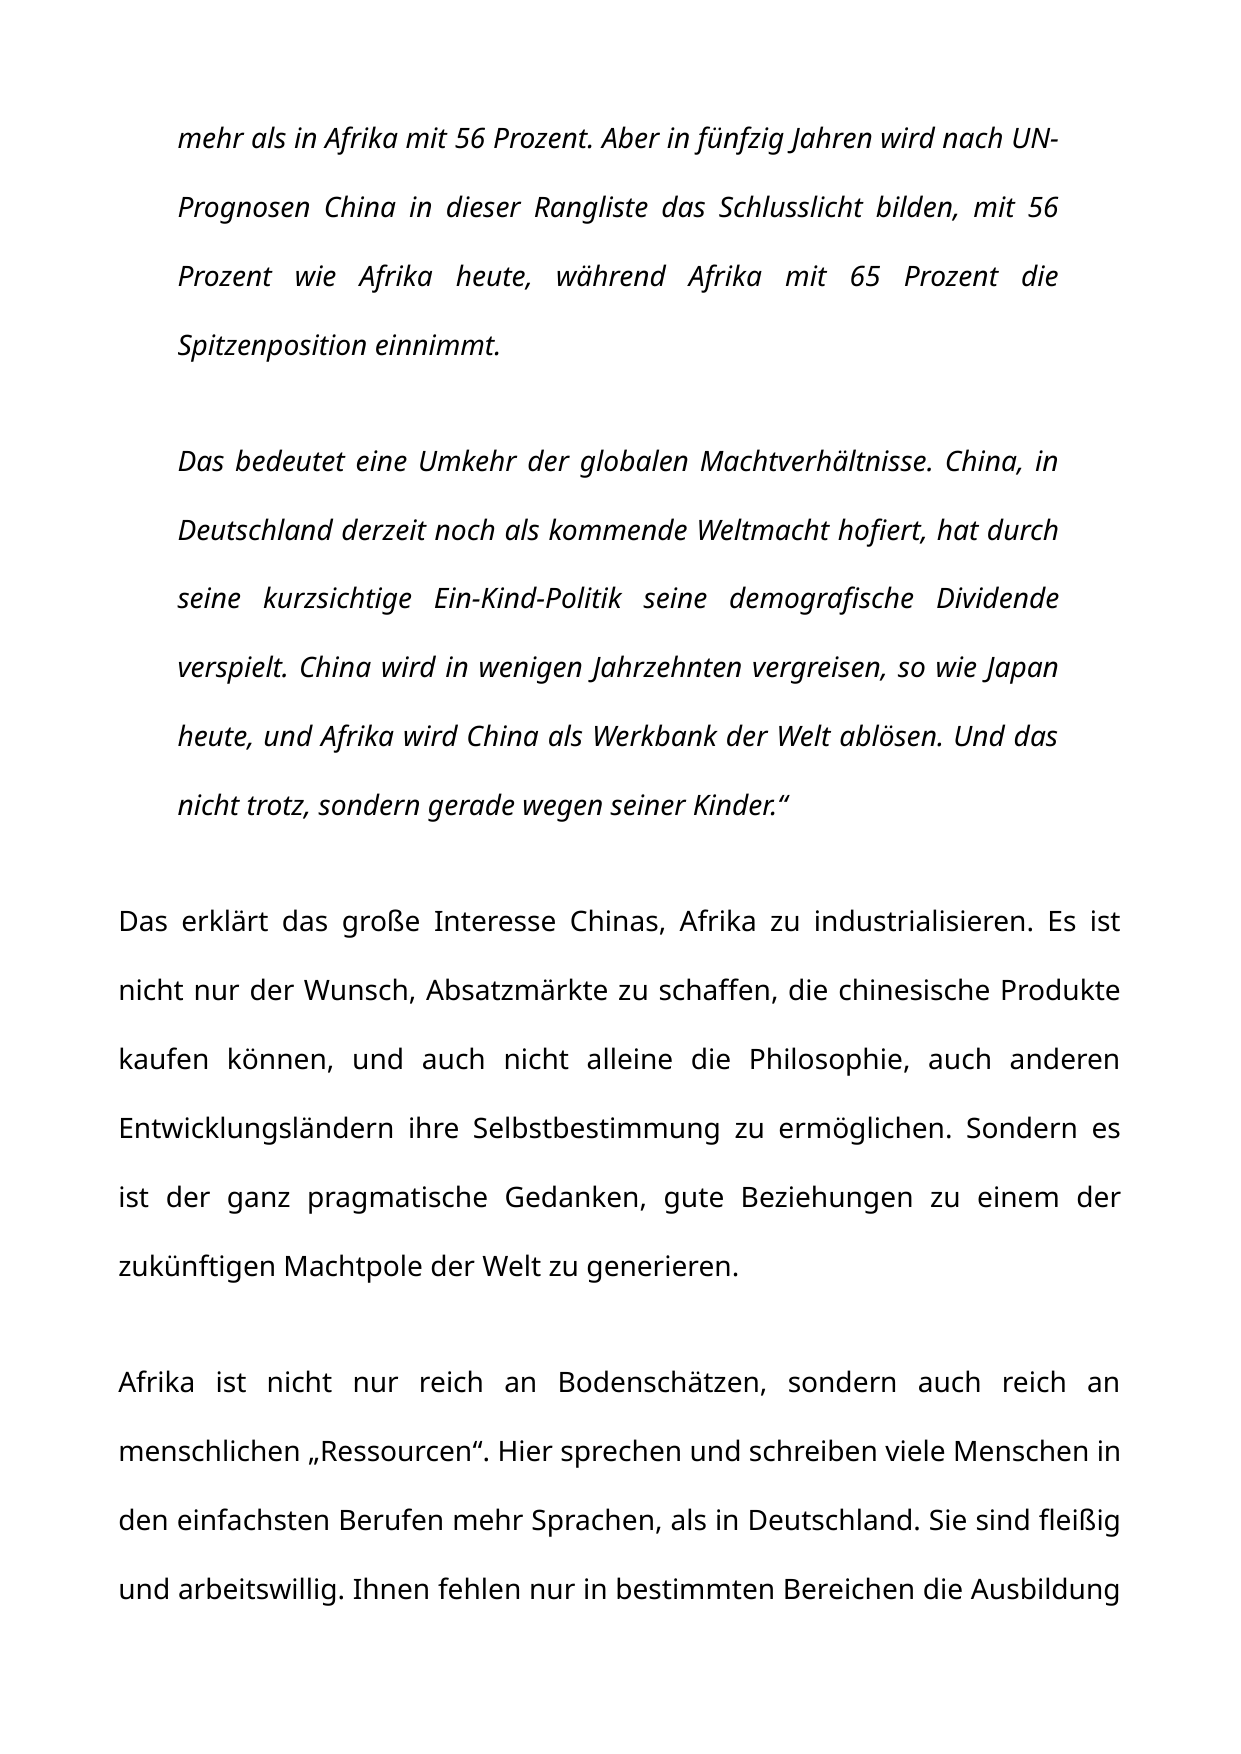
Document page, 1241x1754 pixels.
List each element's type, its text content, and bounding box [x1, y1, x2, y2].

text Afrika ist nicht nur reich an Bodenschätzen, sondern auch reich an menschlichen „Ressourcen“. Hier sprechen und schreiben viele Menschen in den einfachsten Berufen mehr Sprachen, als in Deutschland. Sie sind fleißig und arbeitswillig. Ihnen fehlen nur in bestimmten Bereichen die Ausbildung [118, 1362, 1122, 1607]
text mehr als in Afrika mit 56 Prozent. Aber in fünfzig Jahren wird nach UN-Prognosen China in dieser Rangliste das Schlusslicht bilden, mit 56 Prozent wie Afrika heute, während Afrika mit 65 Prozent die Spitzenposition einnimmt. [177, 118, 1063, 363]
text Das erklärt das große Interesse Chinas, Afrika zu industrialisieren. Es ist nicht nur der Wunsch, Absatzmärkte zu schaffen, die chinesische Produkte kaufen können, und auch nicht alleine die Philosophie, auch anderen Entwicklungsländern ihre Selbstbestimmung zu ermöglichen. Sondern es ist der ganz pragmatische Gedanken, gute Beziehungen zu einem der zukünftigen Machtpole der Welt zu generieren. [118, 901, 1122, 1284]
text Das bedeutet eine Umkehr der globalen Machtverhältnisse. China, in Deutschland derzeit noch als kommende Weltmacht hofiert, hat durch seine kurzsichtige Ein-Kind-Politik seine demografische Dividende verspielt. China wird in wenigen Jahrzehnten vergreisen, so wie Japan heute, und Afrika wird China als Werkbank der Welt ablösen. Und das nicht trotz, sondern gerade wegen seiner Kinder.“ [177, 441, 1063, 824]
